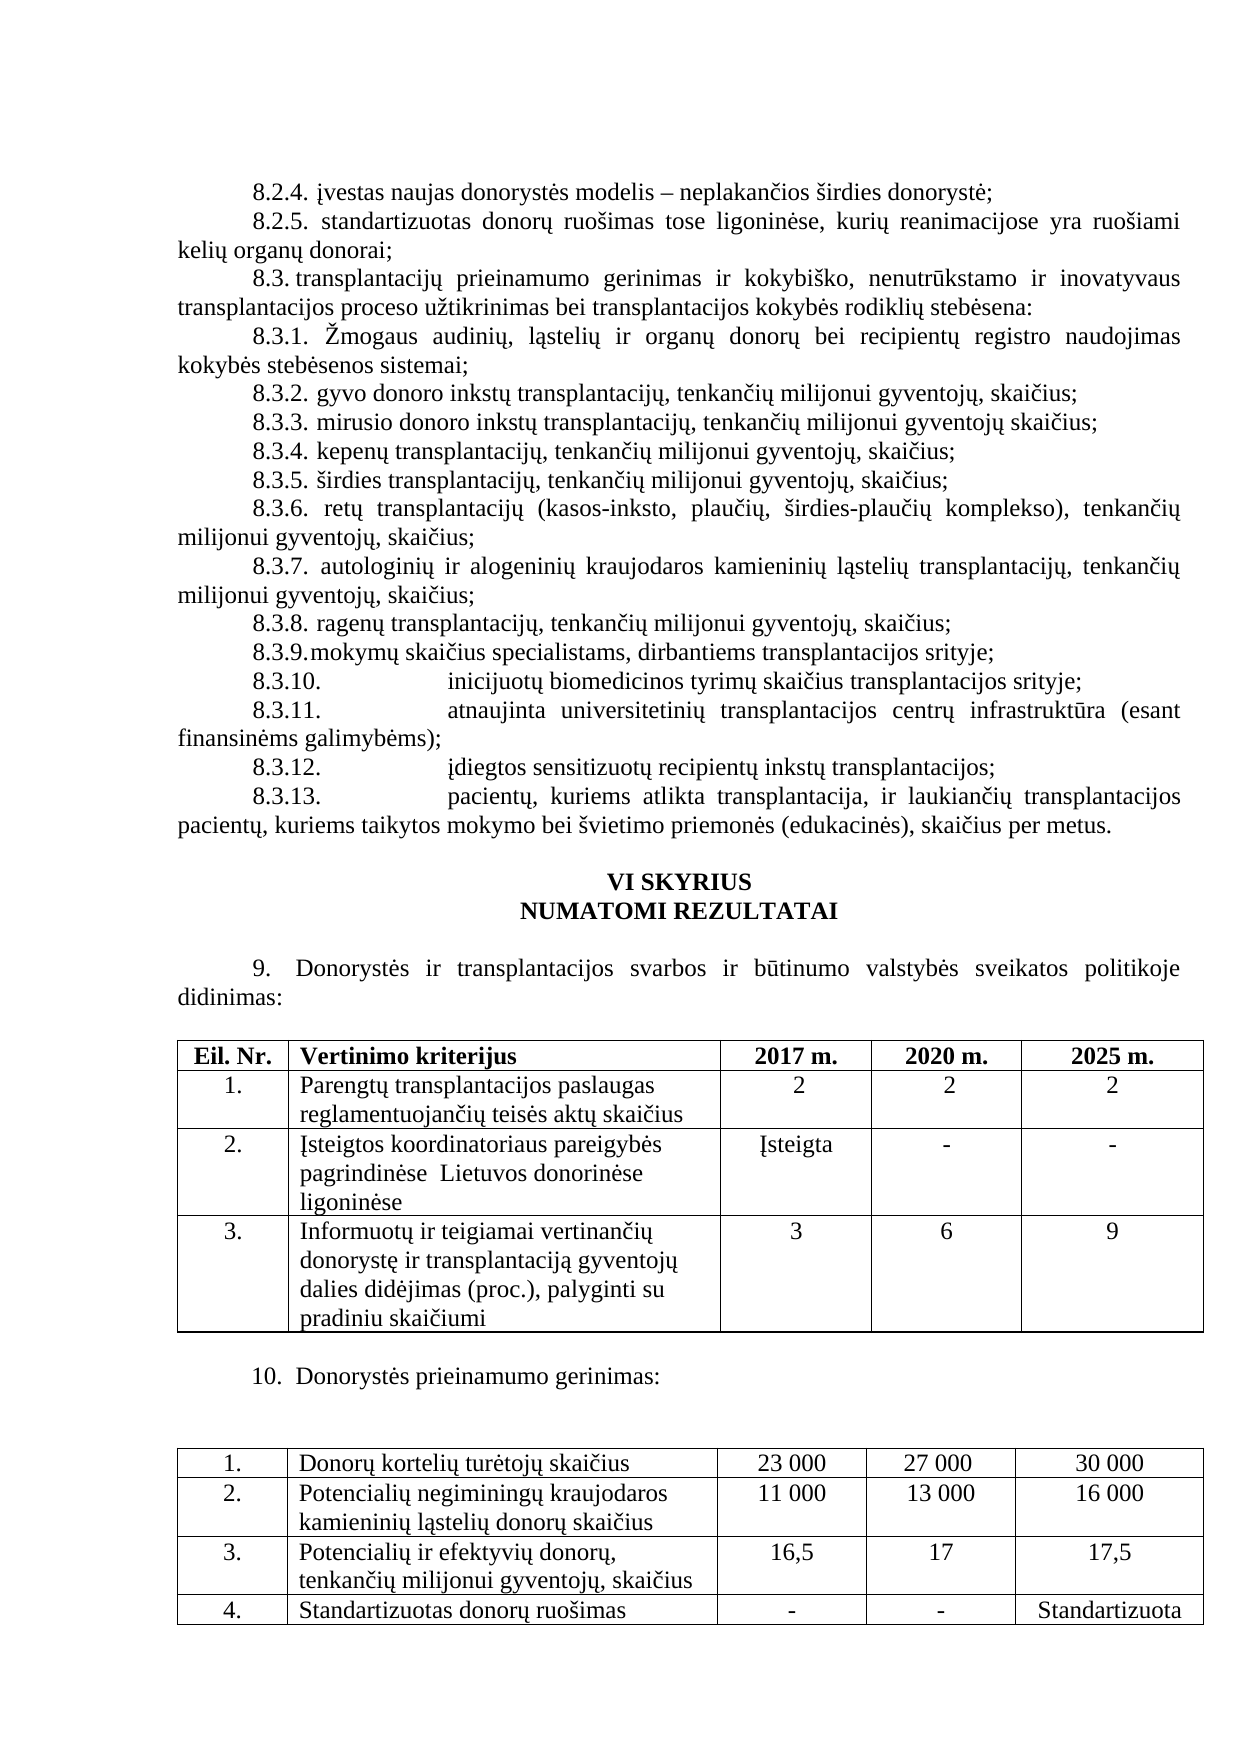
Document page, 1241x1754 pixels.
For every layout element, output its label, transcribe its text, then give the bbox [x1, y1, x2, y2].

text 8.3.11. atnaujinta universitetinių transplantacijos centrų infrastruktūra (esant finansinėms galimybėms); [177, 695, 1181, 752]
table_cell 3 [721, 1216, 871, 1331]
table_cell 1. [178, 1071, 288, 1128]
table_header 2020 m. [872, 1041, 1021, 1069]
table_cell - [1022, 1129, 1203, 1215]
table_cell 2 [1022, 1071, 1203, 1128]
table_cell 2 [721, 1071, 871, 1128]
table_cell Parengtų transplantacijos paslaugas reglamentuojančių teisės aktų skaičius [289, 1071, 720, 1128]
table_cell 9 [1022, 1216, 1203, 1331]
table_header 2025 m. [1022, 1041, 1203, 1069]
table_cell 2. [178, 1129, 288, 1215]
text 8.3. transplantacijų prieinamumo gerinimas ir kokybiško, nenutrūkstamo ir inovatyvaus transplantacijos proceso užtikrinimas bei transplantacijos kokybės rodiklių stebėsena: [177, 263, 1181, 321]
text 8.3.9. mokymų skaičius specialistams, dirbantiems transplantacijos srityje; [177, 637, 1181, 666]
table_header 1. [178, 1449, 287, 1477]
text 8.3.6. retų transplantacijų (kasos-inksto, plaučių, širdies-plaučių komplekso), tenkančių milijonui gyventojų, skaičius; [177, 493, 1181, 551]
text 9. Donorystės ir transplantacijos svarbos ir būtinumo valstybės sveikatos politikoje didinimas: [177, 953, 1181, 1011]
table_cell 17,5 [1016, 1537, 1203, 1594]
table_cell 6 [872, 1216, 1021, 1331]
text 8.3.2. gyvo donoro inkstų transplantacijų, tenkančių milijonui gyventojų, skaičius; [177, 378, 1181, 407]
table_cell Standartizuotas donorų ruošimas [288, 1595, 717, 1624]
table_header 23 000 [718, 1449, 866, 1477]
text 8.3.1. Žmogaus audinių, ląstelių ir organų donorų bei recipientų registro naudojimas kokybės stebėsenos sistemai; [177, 321, 1181, 378]
table_header 30 000 [1016, 1449, 1203, 1477]
table_cell 16,5 [718, 1537, 866, 1594]
table_header Donorų kortelių turėtojų skaičius [288, 1449, 717, 1477]
table_cell - [867, 1595, 1015, 1624]
table_header Vertinimo kriterijus [289, 1041, 720, 1069]
text VI SKYRIUS [177, 867, 1181, 896]
text 8.3.8. ragenų transplantacijų, tenkančių milijonui gyventojų, skaičius; [177, 608, 1181, 637]
table_cell Potencialių negiminingų kraujodaros kamieninių ląstelių donorų skaičius [288, 1478, 717, 1536]
table_header 2017 m. [721, 1041, 871, 1069]
text 8.3.13. pacientų, kuriems atlikta transplantacija, ir laukiančių transplantacijos pacientų, kuriems taikytos mokymo bei švietimo priemonės (edukacinės), skaičius per metus. [177, 781, 1181, 838]
table_cell 4. [178, 1595, 287, 1624]
text 8.3.10. inicijuotų biomedicinos tyrimų skaičius transplantacijos srityje; [177, 666, 1181, 695]
table_cell 17 [867, 1537, 1015, 1594]
text NUMATOMI REZULTATAI [177, 896, 1181, 925]
text 8.3.3. mirusio donoro inkstų transplantacijų, tenkančių milijonui gyventojų skaičius; [177, 407, 1181, 436]
table_cell Įsteigta [721, 1129, 871, 1215]
table_cell 2. [178, 1478, 287, 1536]
table_cell - [872, 1129, 1021, 1215]
table_cell 2 [872, 1071, 1021, 1128]
table_cell Potencialių ir efektyvių donorų, tenkančių milijonui gyventojų, skaičius [288, 1537, 717, 1594]
table_cell Informuotų ir teigiamai vertinančių donorystę ir transplantaciją gyventojų dalies didėjimas (proc.), palyginti su pradiniu skaičiumi [289, 1216, 720, 1331]
table_cell 3. [178, 1537, 287, 1594]
table_cell 13 000 [867, 1478, 1015, 1536]
table_cell Standartizuota [1016, 1595, 1203, 1624]
table_cell 3. [178, 1216, 288, 1331]
table_cell Įsteigtos koordinatoriaus pareigybės pagrindinėse Lietuvos donorinėse ligoninėse [289, 1129, 720, 1215]
text 8.3.7. autologinių ir alogeninių kraujodaros kamieninių ląstelių transplantacijų, tenkančių milijonui gyventojų, skaičius; [177, 551, 1181, 608]
text 10. Donorystės prieinamumo gerinimas: [251, 1361, 1181, 1390]
table_cell 11 000 [718, 1478, 866, 1536]
table_cell - [718, 1595, 866, 1624]
text 8.3.4. kepenų transplantacijų, tenkančių milijonui gyventojų, skaičius; [177, 436, 1181, 465]
text 8.3.5. širdies transplantacijų, tenkančių milijonui gyventojų, skaičius; [177, 465, 1181, 493]
text 8.2.4. įvestas naujas donorystės modelis – neplakančios širdies donorystė; [177, 177, 1181, 206]
text 8.2.5. standartizuotas donorų ruošimas tose ligoninėse, kurių reanimacijose yra ruošiami kelių organų donorai; [177, 206, 1181, 263]
table_header 27 000 [867, 1449, 1015, 1477]
table_header Eil. Nr. [178, 1041, 288, 1069]
table_cell 16 000 [1016, 1478, 1203, 1536]
text 8.3.12. įdiegtos sensitizuotų recipientų inkstų transplantacijos; [177, 752, 1181, 781]
